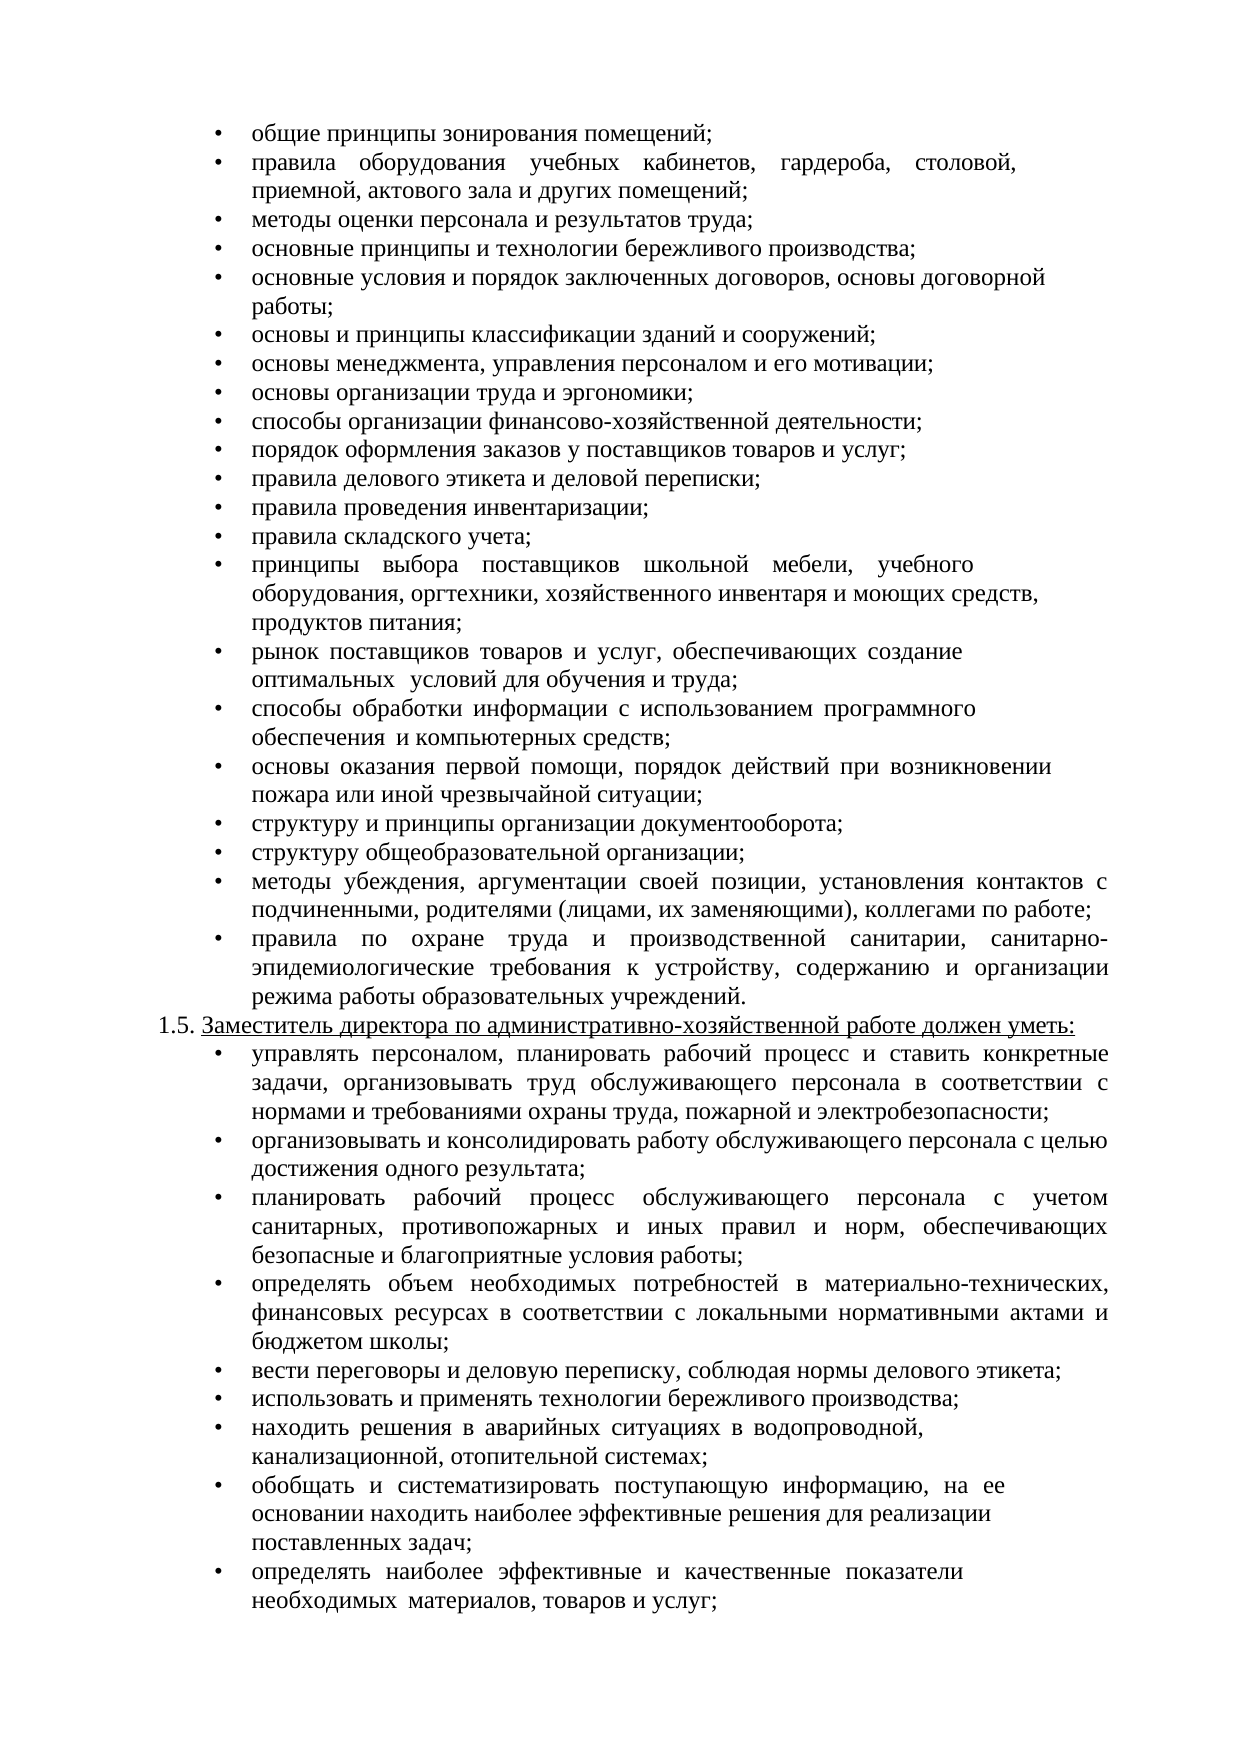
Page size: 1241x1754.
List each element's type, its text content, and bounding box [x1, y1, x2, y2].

list использовать и применять технологии бережливого производства; [214, 1383, 1122, 1412]
list вести переговоры и деловую переписку, соблюдая нормы делового этикета; [214, 1355, 1122, 1383]
list основные условия и порядок заключенных договоров, основы договорной работы; [214, 262, 1122, 319]
list находить решения в аварийных ситуациях в водопроводной, канализационной, отопительной системах; [214, 1412, 1108, 1470]
list правила делового этикета и деловой переписки; [214, 463, 1122, 492]
list основы и принципы классификации зданий и сооружений; [214, 319, 1122, 348]
list основы менеджмента, управления персоналом и его мотивации; [214, 348, 1122, 377]
list правила оборудования учебных кабинетов, гардероба, столовой, приемной, актового зала и других помещений; [214, 147, 1109, 204]
list основы оказания первой помощи, порядок действий при возникновении пожара или иной чрезвычайной ситуации; [214, 751, 1109, 808]
list обобщать и систематизировать поступающую информацию, на ее основании находить наиболее эффективные решения для реализации поставленных задач; [214, 1470, 1108, 1556]
list принципы выбора поставщиков школьной мебели, учебного оборудования, оргтехники, хозяйственного инвентаря и моющих средств, продуктов питания; [214, 549, 1109, 636]
list основные принципы и технологии бережливого производства; [214, 233, 1122, 262]
list порядок оформления заказов у поставщиков товаров и услуг; [214, 434, 1122, 463]
list методы убеждения, аргументации своей позиции, установления контактов с подчиненными, родителями (лицами, их заменяющими), коллегами по работе; [214, 866, 1108, 923]
list общие принципы зонирования помещений; [214, 118, 1122, 147]
list определять наиболее эффективные и качественные показатели необходимых материалов, товаров и услуг; [214, 1556, 1108, 1613]
list определять объем необходимых потребностей в материально-технических, финансовых ресурсах в соответствии с локальными нормативными актами и бюджетом школы; [214, 1268, 1110, 1355]
list рынок поставщиков товаров и услуг, обеспечивающих создание оптимальных условий для обучения и труда; [214, 636, 1108, 693]
list структуру общеобразовательной организации; [214, 837, 1122, 866]
list управлять персоналом, планировать рабочий процесс и ставить конкретные задачи, организовывать труд обслуживающего персонала в соответствии с нормами и требованиями охраны труда, пожарной и электробезопасности; [214, 1038, 1109, 1125]
list структуру и принципы организации документооборота; [214, 808, 1122, 837]
list планировать рабочий процесс обслуживающего персонала с учетом санитарных, противопожарных и иных правил и норм, обеспечивающих безопасные и благоприятные условия работы; [214, 1182, 1108, 1268]
list правила по охране труда и производственной санитарии, санитарно- эпидемиологические требования к устройству, содержанию и организации режима работы образовательных учреждений. [214, 923, 1109, 1009]
list организовывать и консолидировать работу обслуживающего персонала с целью достижения одного результата; [214, 1125, 1108, 1182]
list правила проведения инвентаризации; [214, 492, 1122, 521]
list основы организации труда и эргономики; [214, 377, 1122, 406]
list правила складского учета; [214, 521, 1122, 549]
list способы организации финансово-хозяйственной деятельности; [214, 406, 1122, 434]
list Заместитель директора по административно-хозяйственной работе должен уметь: [158, 1010, 1122, 1038]
list способы обработки информации с использованием программного обеспечения и компьютерных средств; [214, 693, 1108, 751]
list методы оценки персонала и результатов труда; [214, 204, 1122, 233]
